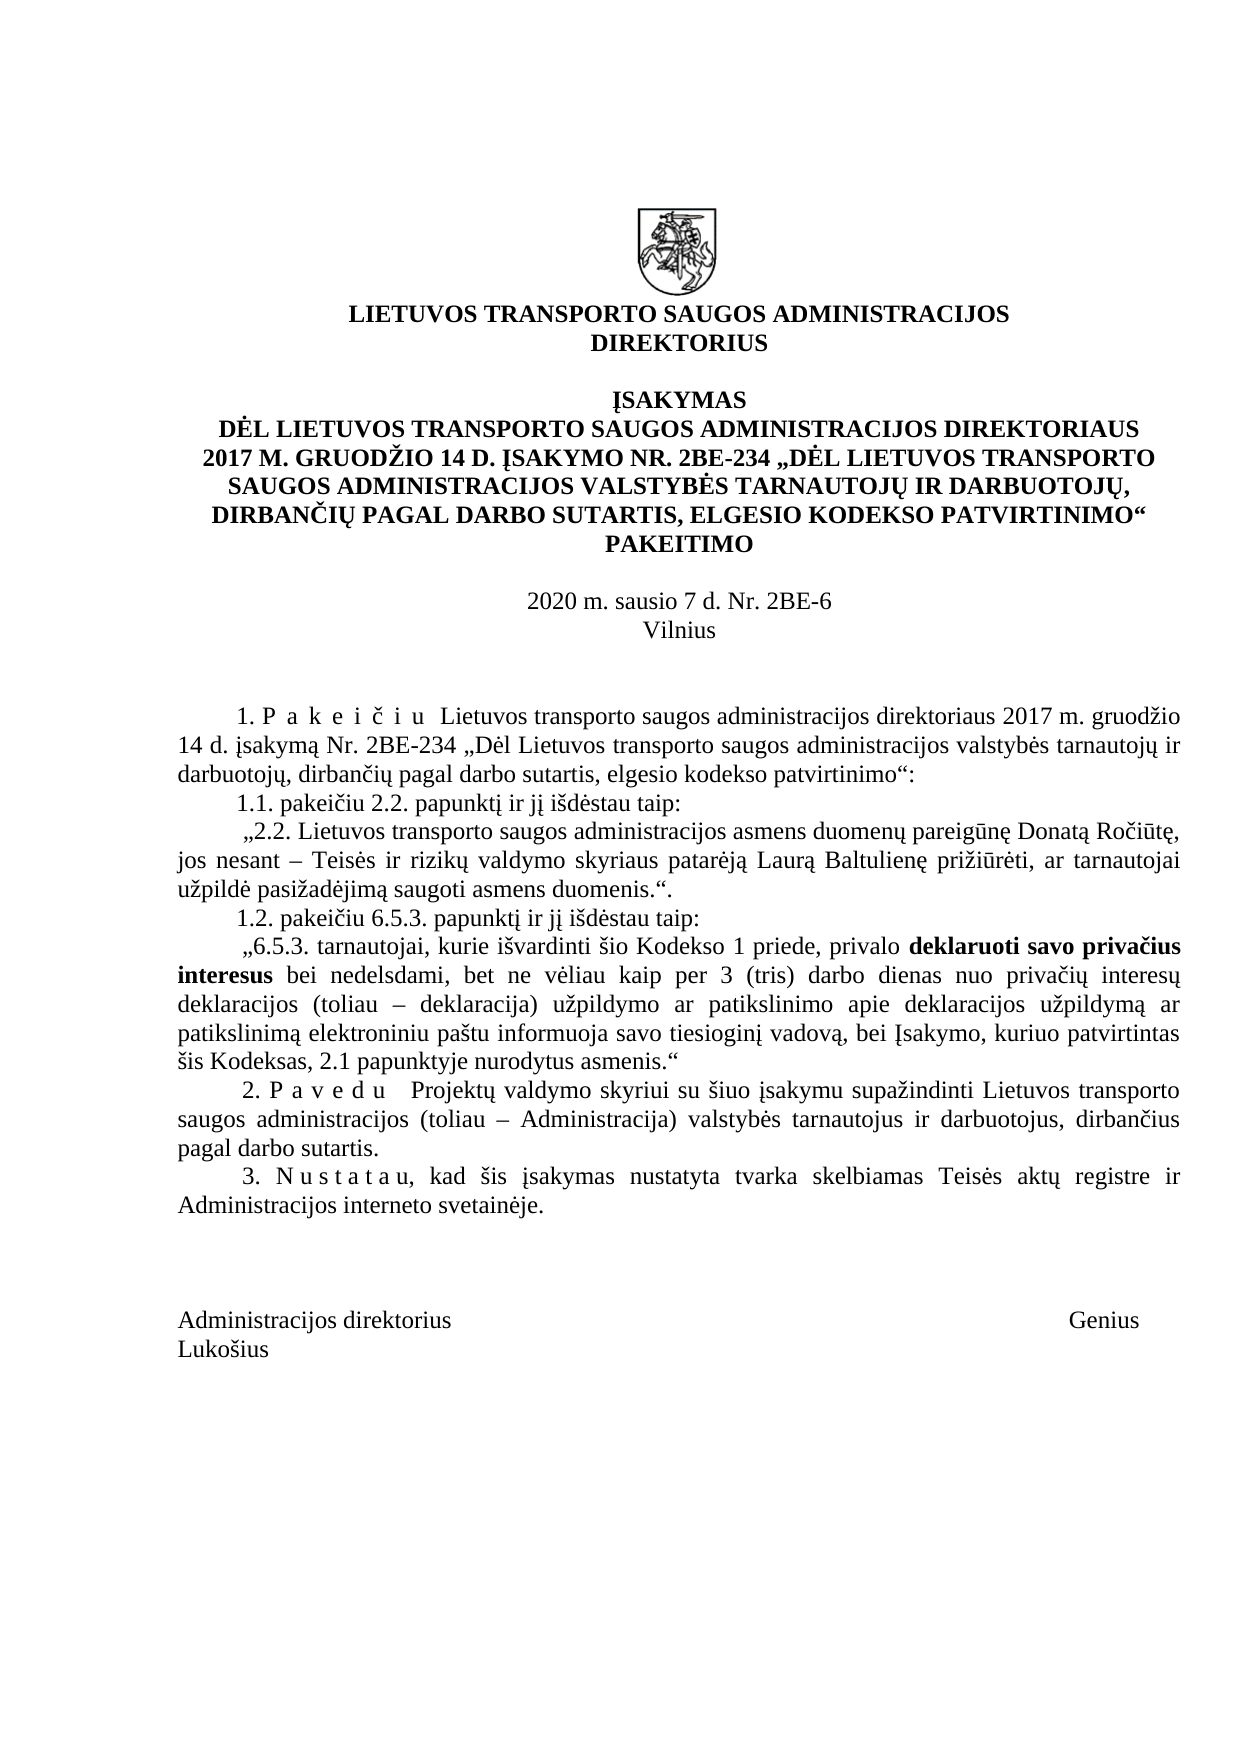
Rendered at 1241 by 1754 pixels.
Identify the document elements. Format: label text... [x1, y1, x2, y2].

text 2020 m. sausio 7 d. Nr. 2BE-6 [177, 586, 1181, 615]
text „6.5.3. tarnautojai, kurie išvardinti šio Kodekso 1 priede, privalo deklaruoti savo privačius interesus bei nedelsdami, bet ne vėliau kaip per 3 (tris) darbo dienas nuo privačių interesų deklaracijos (toliau – deklaracija) užpildymo ar patikslinimo apie deklaracijos užpildymą ar patikslinimą elektroniniu paštu informuoja savo tiesioginį vadovą, bei Įsakymo, kuriuo patvirtintas šis Kodeksas, 2.1 papunktyje nurodytus asmenis.“ [177, 931, 1181, 1075]
text 1.1. pakeičiu 2.2. papunktį ir jį išdėstau taip: [177, 788, 1181, 816]
text ĮSAKYMAS [177, 385, 1181, 414]
text LIETUVOS TRANSPORTO SAUGOS ADMINISTRACIJOS [177, 299, 1181, 328]
text DIREKTORIUS [177, 328, 1181, 356]
text DĖL LIETUVOS TRANSPORTO SAUGOS ADMINISTRACIJOS DIREKTORIAUS [177, 414, 1181, 443]
text Administracijos direktorius Genius Lukošius [177, 1305, 1181, 1363]
text 2017 M. GRUODŽIO 14 D. ĮSAKYMO NR. 2BE-234 „DĖL LIETUVOS TRANSPORTO SAUGOS ADMINISTRACIJOS VALSTYBĖS TARNAUTOJŲ IR DARBUOTOJŲ, DIRBANČIŲ PAGAL DARBO SUTARTIS, ELGESIO KODEKSO PATVIRTINIMO“ PAKEITIMO [177, 443, 1181, 558]
text 2. P a v e d u Projektų valdymo skyriui su šiuo įsakymu supažindinti Lietuvos transporto saugos administracijos (toliau – Administracija) valstybės tarnautojus ir darbuotojus, dirbančius pagal darbo sutartis. [177, 1075, 1181, 1161]
text 3. N u s t a t a u, kad šis įsakymas nustatyta tvarka skelbiamas Teisės aktų registre ir Administracijos interneto svetainėje. [177, 1161, 1181, 1219]
text Vilnius [177, 615, 1181, 644]
text „2.2. Lietuvos transporto saugos administracijos asmens duomenų pareigūnę Donatą Ročiūtę, jos nesant – Teisės ir rizikų valdymo skyriaus patarėją Laurą Baltulienę prižiūrėti, ar tarnautojai užpildė pasižadėjimą saugoti asmens duomenis.“. [177, 816, 1181, 903]
text 1.2. pakeičiu 6.5.3. papunktį ir jį išdėstau taip: [177, 903, 1181, 931]
text 1. P a k e i č i u Lietuvos transporto saugos administracijos direktoriaus 2017 m. gruodžio 14 d. įsakymą Nr. 2BE-234 „Dėl Lietuvos transporto saugos administracijos valstybės tarnautojų ir darbuotojų, dirbančių pagal darbo sutartis, elgesio kodekso patvirtinimo“: [177, 701, 1181, 788]
